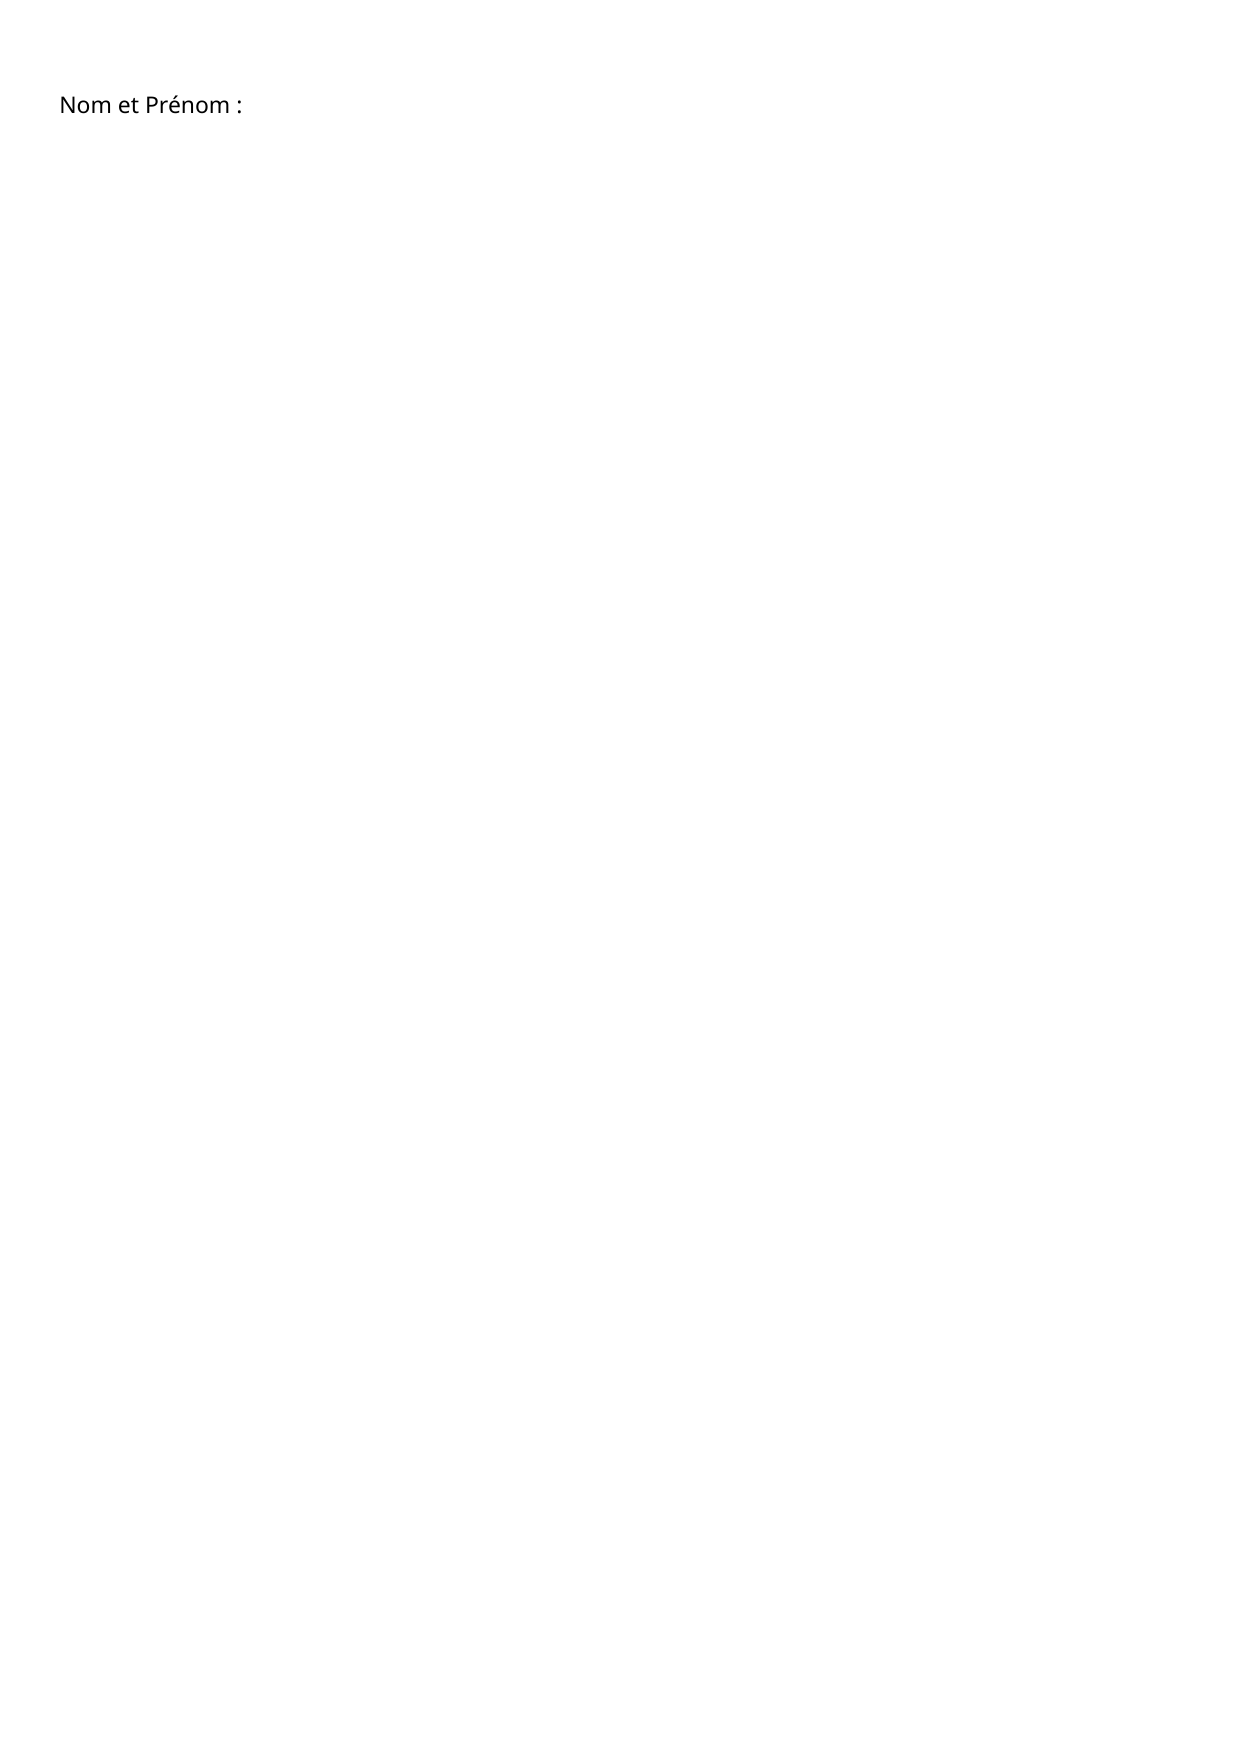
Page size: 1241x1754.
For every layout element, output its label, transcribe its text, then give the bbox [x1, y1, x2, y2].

text Nom et Prénom : [59, 88, 1181, 120]
